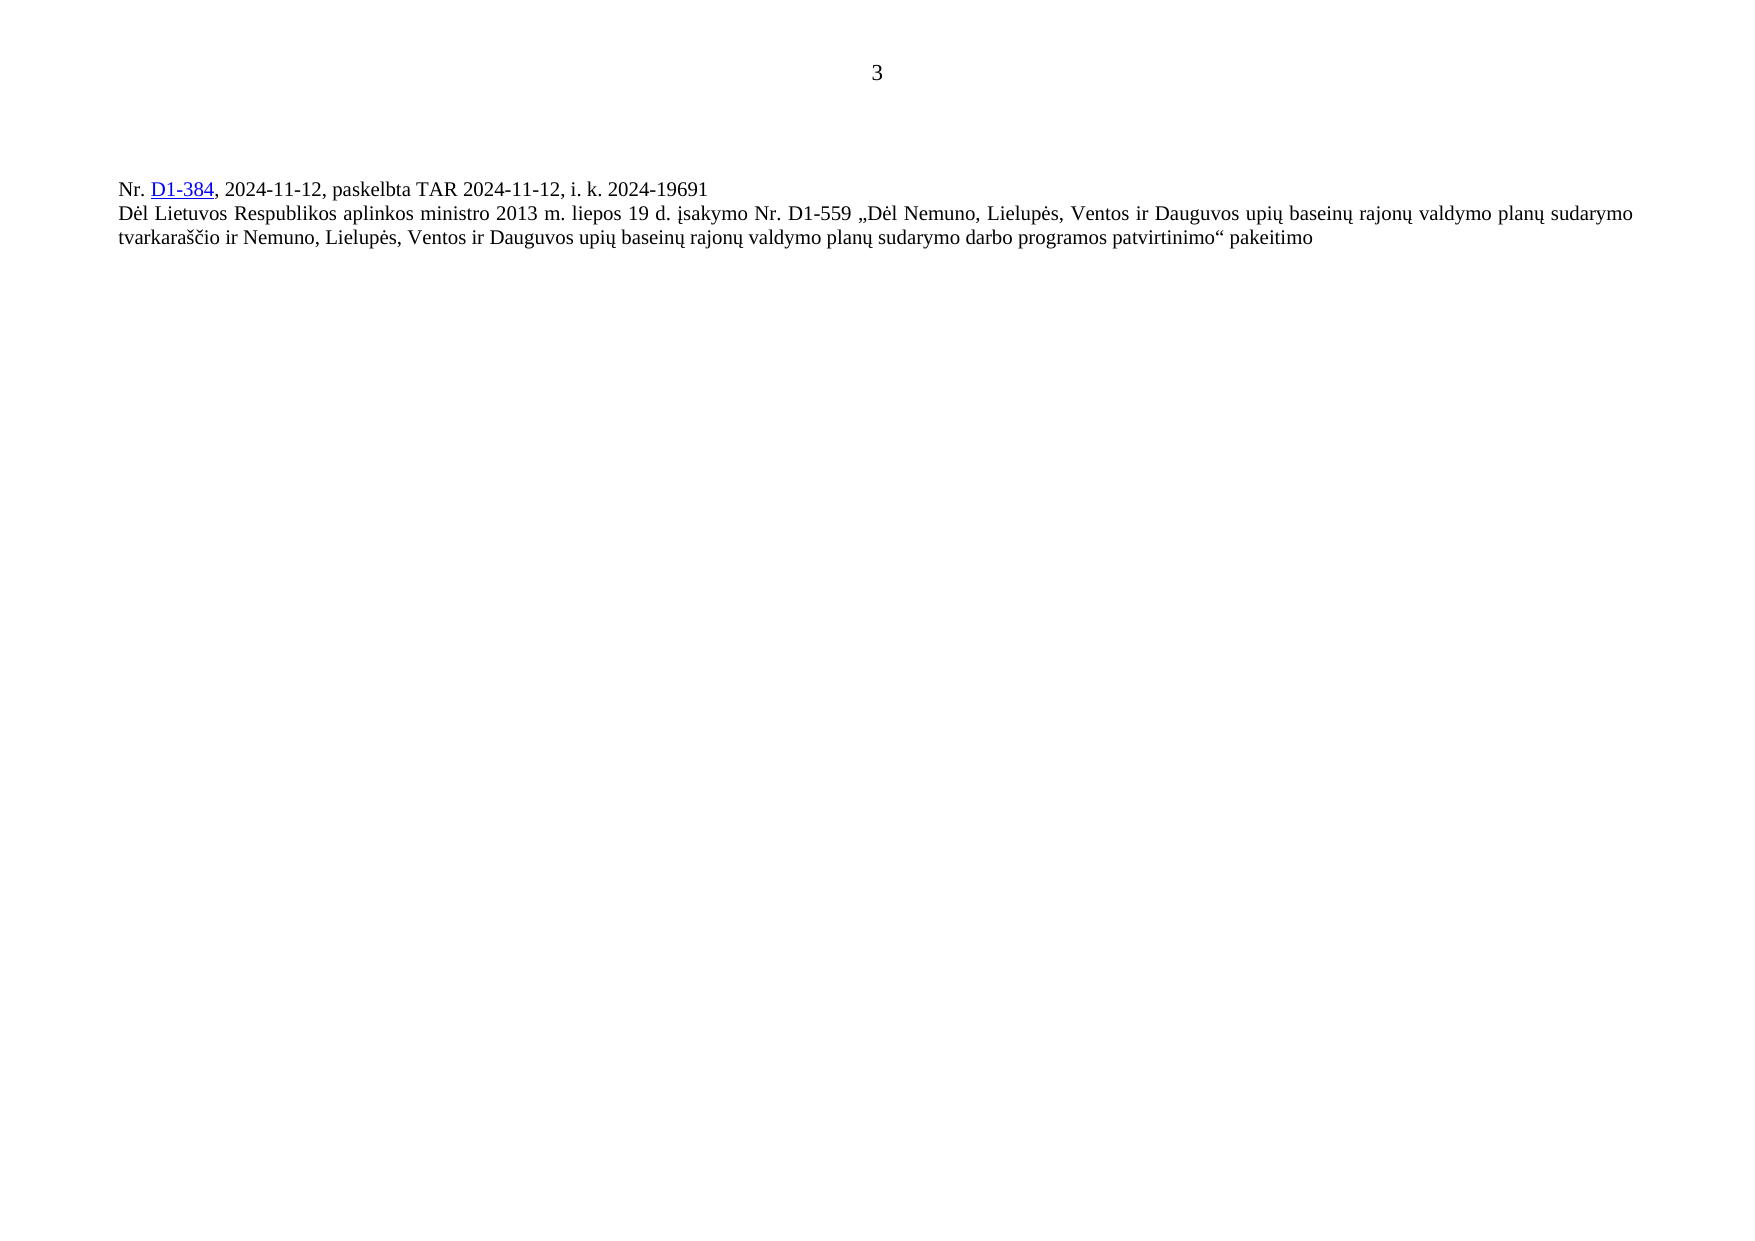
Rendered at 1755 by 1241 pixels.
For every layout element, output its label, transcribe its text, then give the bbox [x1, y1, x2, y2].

text Dėl Lietuvos Respublikos aplinkos ministro 2013 m. liepos 19 d. įsakymo Nr. D1-559 „Dėl Nemuno, Lielupės, Ventos ir Dauguvos upių baseinų rajonų valdymo planų sudarymo tvarkaraščio ir Nemuno, Lielupės, Ventos ir Dauguvos upių baseinų rajonų valdymo planų sudarymo darbo programos patvirtinimo“ pakeitimo [118, 201, 1636, 249]
text Nr. D1-384, 2024-11-12, paskelbta TAR 2024-11-12, i. k. 2024-19691 [118, 177, 1636, 201]
